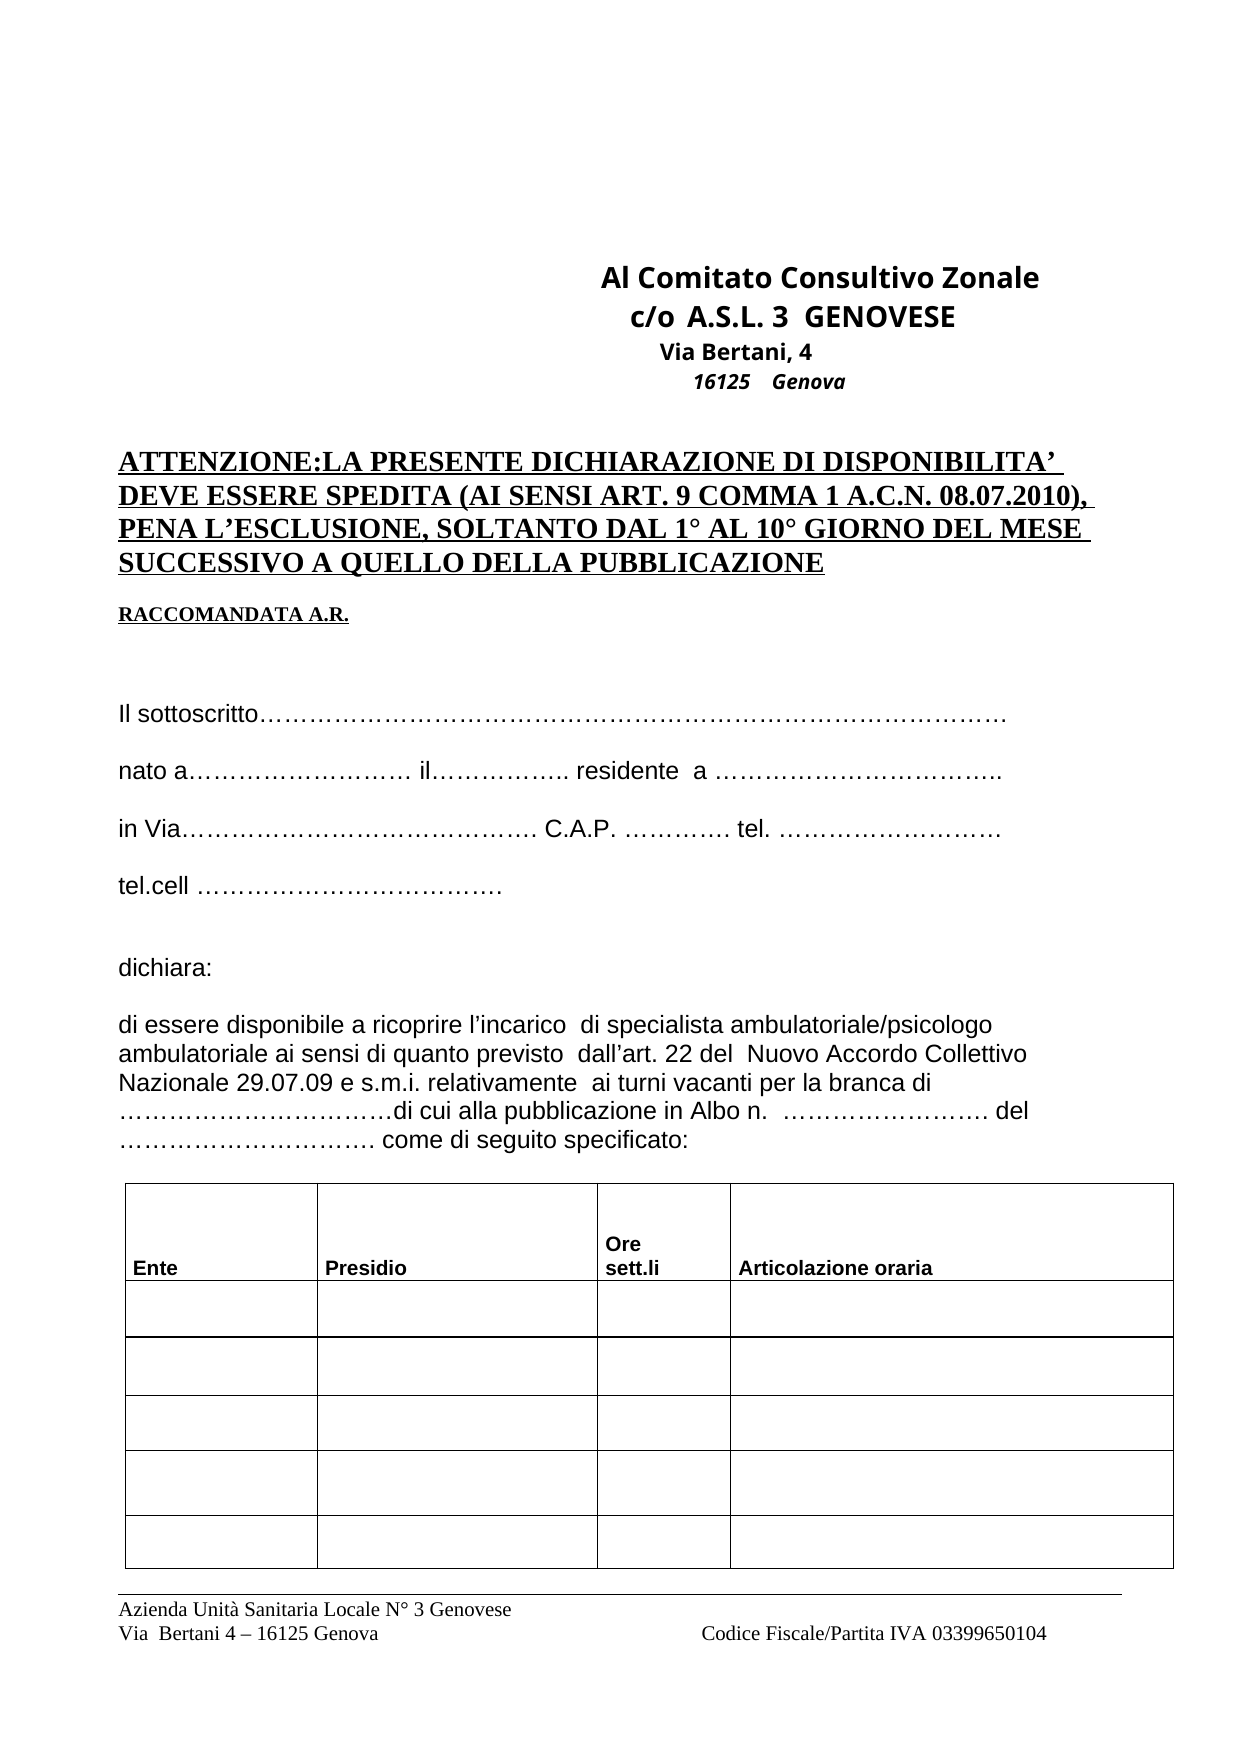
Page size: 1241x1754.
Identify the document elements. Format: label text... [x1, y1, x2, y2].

text ATTENZIONE:LA PRESENTE DICHIARAZIONE DI DISPONIBILITA’ DEVE ESSERE SPEDITA (AI SENSI ART. 9 COMMA 1 A.C.N. 08.07.2010), PENA L’ESCLUSIONE, SOLTANTO DAL 1° AL 10° GIORNO DEL MESE SUCCESSIVO A QUELLO DELLA PUBBLICAZIONE [118, 444, 1122, 578]
table_cell [318, 1396, 597, 1450]
text tel.cell ………………………………. [118, 871, 1122, 900]
table_cell [126, 1396, 317, 1450]
subtitle 16125 Genova [118, 367, 1122, 396]
table_cell [126, 1451, 317, 1514]
text dichiara: [118, 953, 1063, 981]
table_cell [731, 1338, 1173, 1394]
table_cell [598, 1281, 730, 1336]
subtitle Al Comitato Consultivo Zonale [118, 257, 1122, 297]
text RACCOMANDATA A.R. [118, 602, 1122, 626]
table_cell [731, 1281, 1173, 1336]
text di essere disponibile a ricoprire l’incarico di specialista ambulatoriale/psicologo ambulatoriale ai sensi di quanto previsto dall’art. 22 del Nuovo Accordo Collettivo Nazionale 29.07.09 e s.m.i. relativamente ai turni vacanti per la branca di ……………………………di cui alla pubblicazione in Albo n. ……………………. del …………………………. come di seguito specificato: [118, 1010, 1063, 1154]
table_cell [126, 1338, 317, 1394]
table_cell [318, 1338, 597, 1394]
table_cell [318, 1281, 597, 1336]
subtitle Via Bertani, 4 [118, 336, 1122, 367]
table_header Presidio [318, 1184, 597, 1279]
table_cell [598, 1396, 730, 1450]
table_cell [598, 1451, 730, 1514]
table_cell [731, 1396, 1173, 1450]
table_cell [598, 1516, 730, 1568]
table_cell [598, 1338, 730, 1394]
table_cell [126, 1516, 317, 1568]
table_cell [731, 1516, 1173, 1568]
table_header Ore sett.li [598, 1184, 730, 1279]
text nato a……………………… il…………….. residente a …………………………….. [118, 756, 1063, 785]
text Il sottoscritto……………………………………………………………………………… [118, 698, 1063, 727]
table_cell [126, 1281, 317, 1336]
table_cell [731, 1451, 1173, 1514]
text in Via……………………………………. C.A.P. …………. tel. ……………………… [118, 813, 1122, 842]
table_cell [318, 1516, 597, 1568]
table_header Articolazione oraria [731, 1184, 1173, 1279]
table_cell [318, 1451, 597, 1514]
table_header Ente [126, 1184, 317, 1279]
subtitle c/o A.S.L. 3 GENOVESE [118, 297, 1122, 336]
